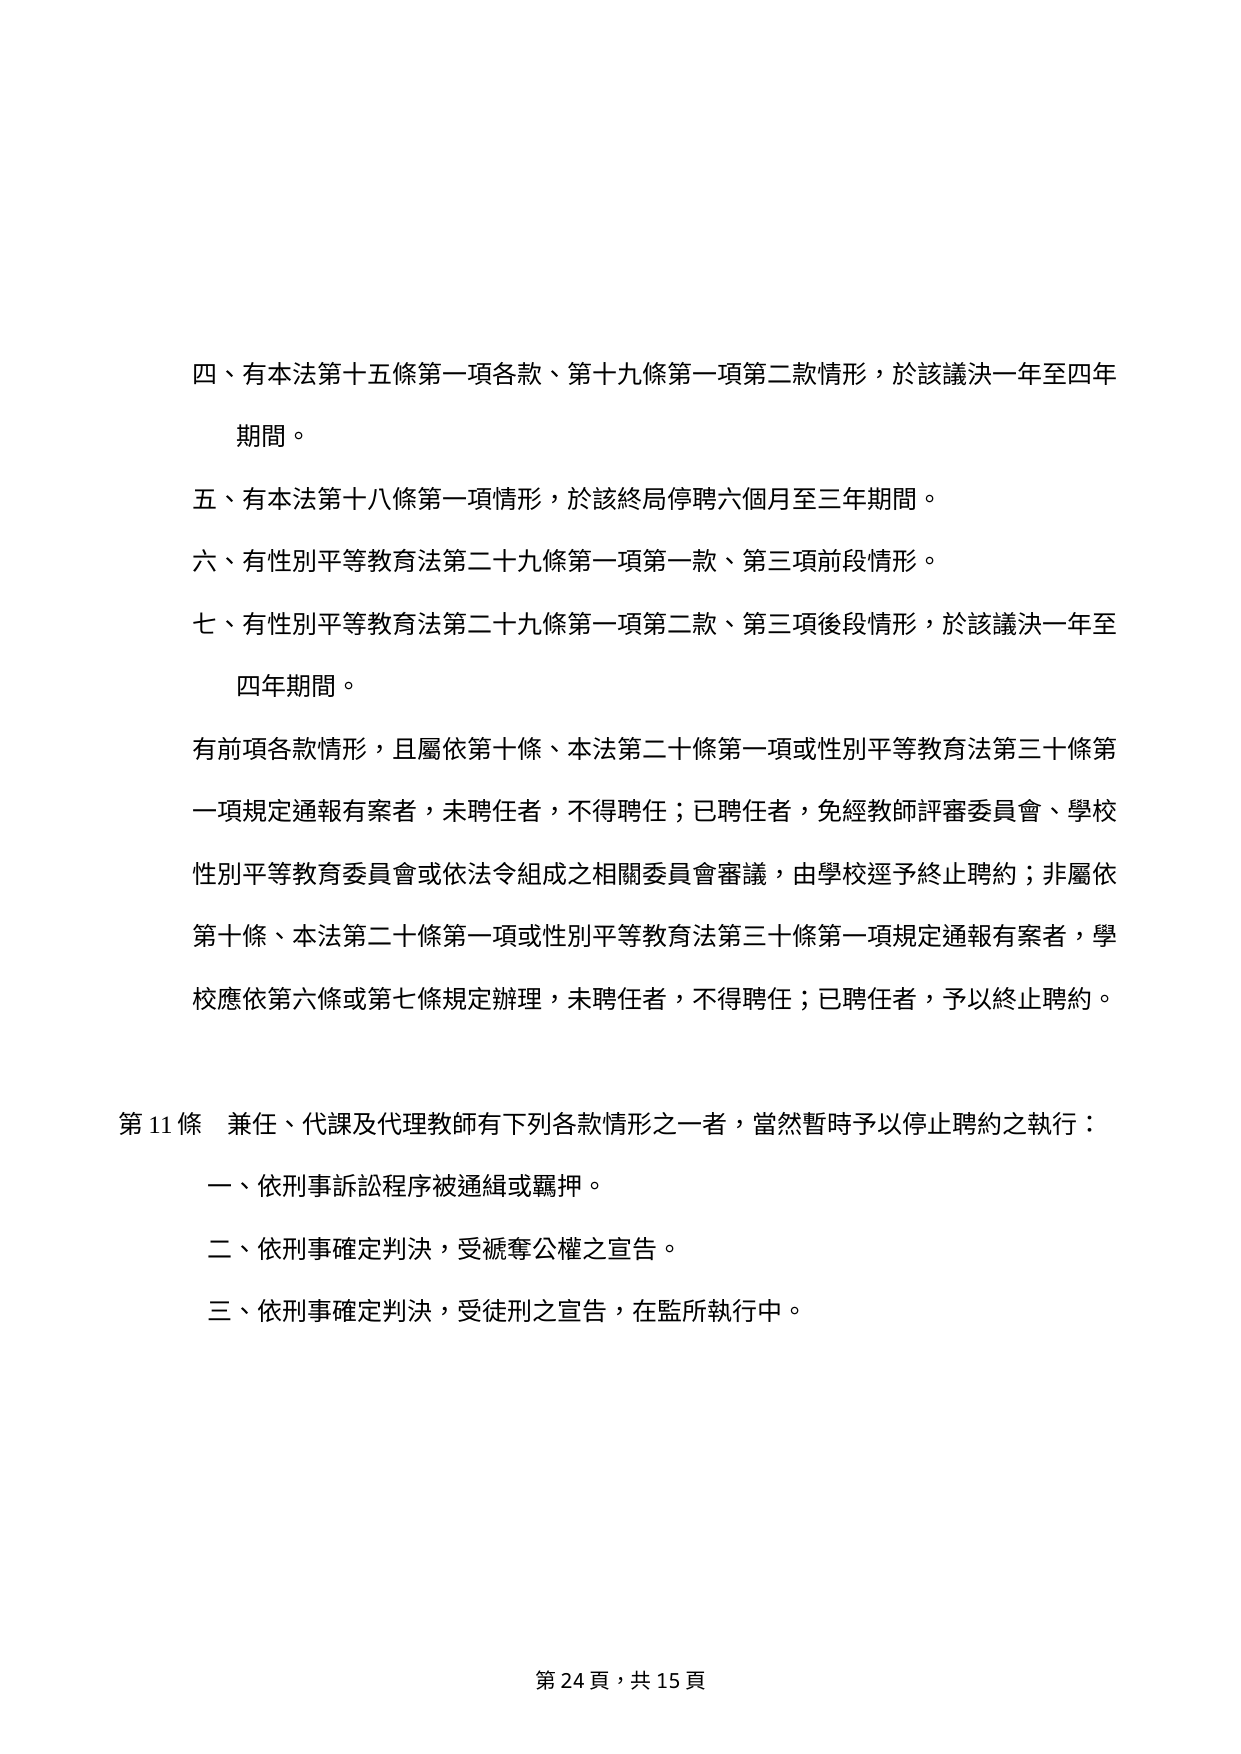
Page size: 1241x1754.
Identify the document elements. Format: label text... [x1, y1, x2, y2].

text 五、有本法第十八條第一項情形，於該終局停聘六個月至三年期間。 [192, 456, 1122, 518]
text 三、依刑事確定判決，受徒刑之宣告，在監所執行中。 [207, 1268, 1122, 1331]
text 第11條 兼任、代課及代理教師有下列各款情形之一者，當然暫時予以停止聘約之執行： [118, 1081, 1122, 1143]
text 二、依刑事確定判決，受褫奪公權之宣告。 [207, 1206, 1122, 1268]
text 一、依刑事訴訟程序被通緝或羈押。 [207, 1143, 1122, 1206]
text 有前項各款情形，且屬依第十條、本法第二十條第一項或性別平等教育法第三十條第一項規定通報有案者，未聘任者，不得聘任；已聘任者，免經教師評審委員會、學校性別平等教育委員會或依法令組成之相關委員會審議，由學校逕予終止聘約；非屬依第十條、本法第二十條第一項或性別平等教育法第三十條第一項規定通報有案者，學校應依第六條或第七條規定辦理，未聘任者，不得聘任；已聘任者，予以終止聘約。 [192, 706, 1122, 1018]
text 七、有性別平等教育法第二十九條第一項第二款、第三項後段情形，於該議決一年至四年期間。 [192, 581, 1122, 706]
text 四、有本法第十五條第一項各款、第十九條第一項第二款情形，於該議決一年至四年期間。 [192, 331, 1122, 456]
text 六、有性別平等教育法第二十九條第一項第一款、第三項前段情形。 [192, 518, 1122, 581]
